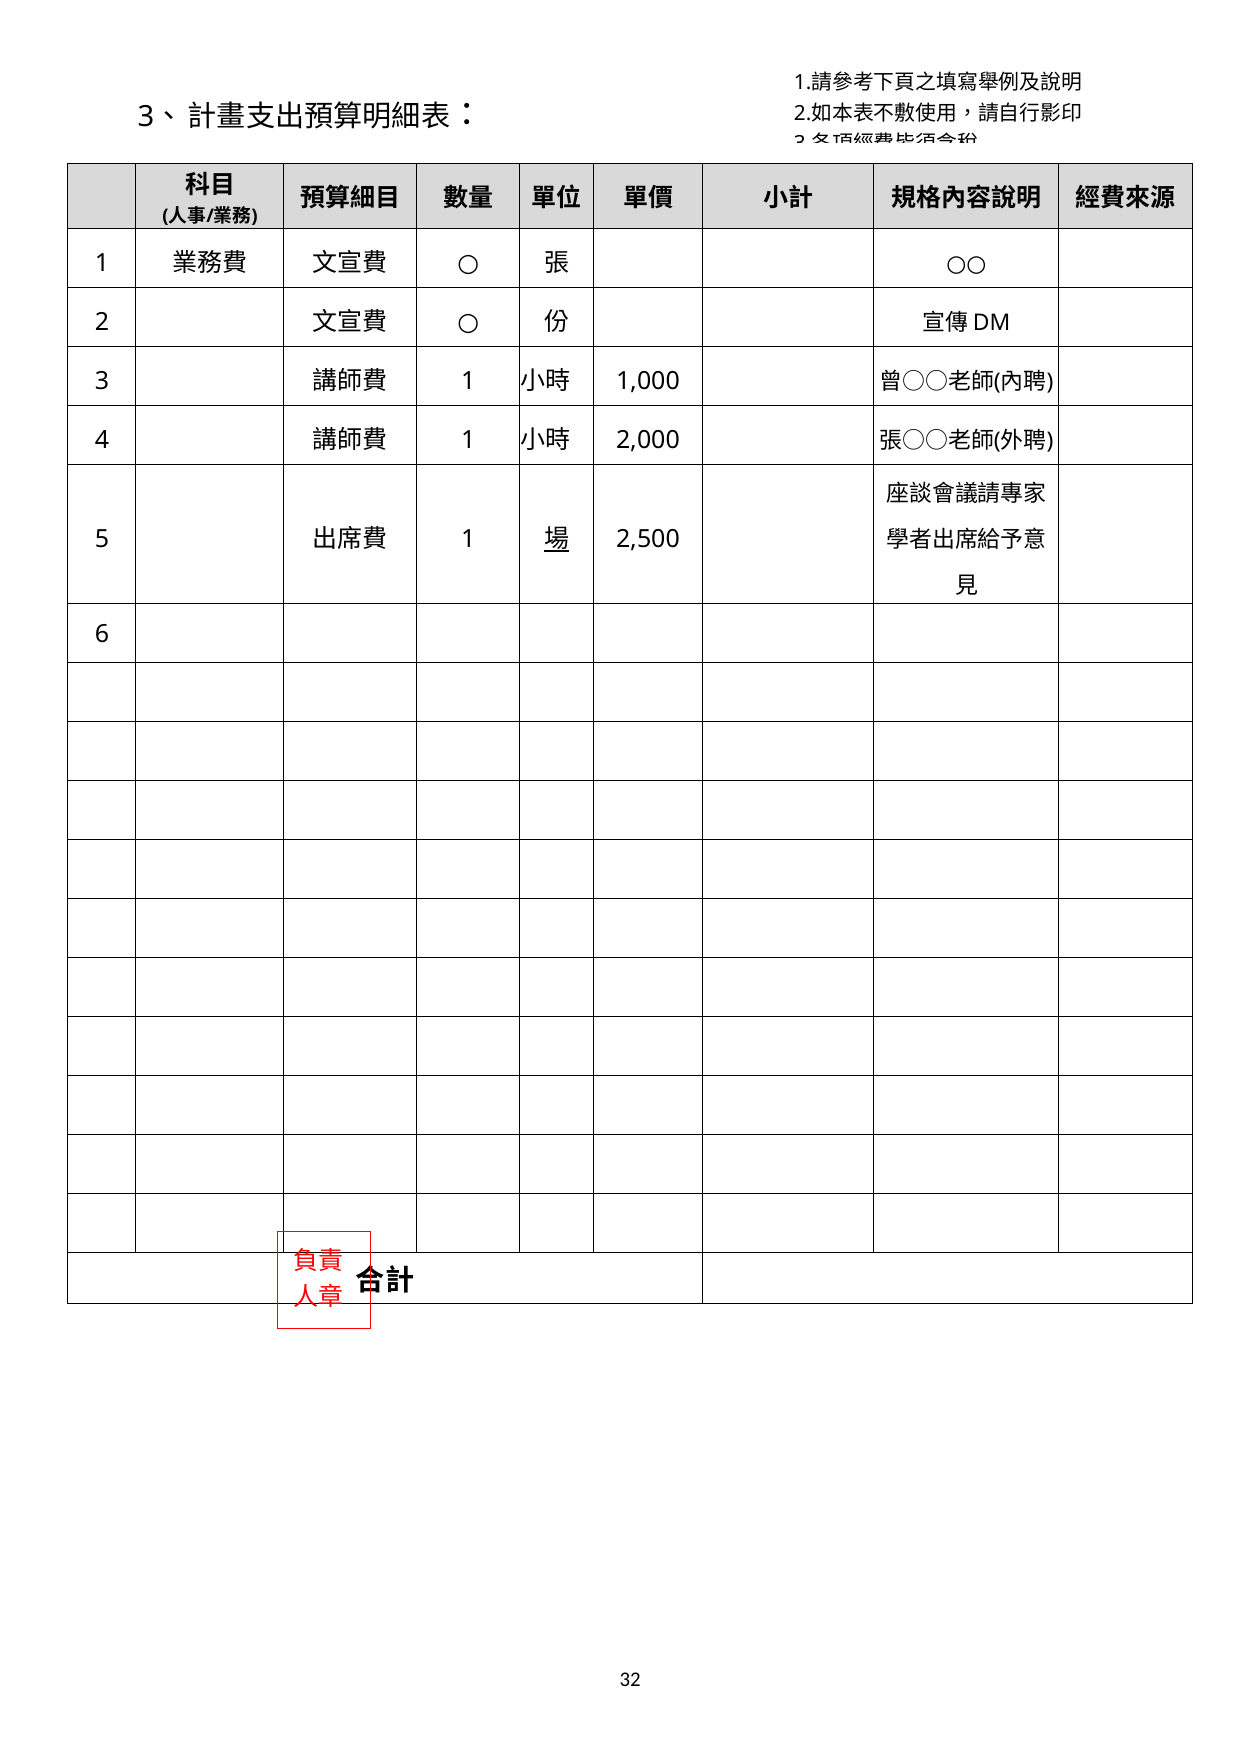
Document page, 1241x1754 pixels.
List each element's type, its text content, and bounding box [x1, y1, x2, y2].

table_cell 曾○○老師(內聘) [874, 347, 1058, 405]
table_cell [284, 840, 416, 898]
table_cell ○ [417, 229, 519, 287]
table_cell [703, 1076, 873, 1134]
table_cell [1059, 229, 1192, 287]
table_cell [594, 781, 702, 839]
table_cell 合計 [278, 1253, 370, 1302]
table_cell [703, 406, 873, 464]
table_cell [284, 1017, 416, 1075]
table_cell [417, 604, 519, 662]
table_cell [703, 958, 873, 1016]
table_cell [1059, 958, 1192, 1016]
table_cell ○○ [874, 229, 1058, 287]
table_cell [136, 1017, 283, 1075]
table_cell [136, 465, 283, 603]
table_cell [417, 899, 519, 957]
table_cell [594, 1076, 702, 1134]
table_cell [520, 840, 593, 898]
table_header 單價 [594, 164, 702, 228]
table_cell [1059, 1194, 1192, 1252]
table_cell [874, 1194, 1058, 1252]
table_cell [136, 958, 283, 1016]
table_cell 講師費 [284, 406, 416, 464]
table_cell [594, 229, 702, 287]
list [1102, 87, 1122, 136]
table_cell [703, 604, 873, 662]
table_header 單位 [520, 164, 593, 228]
table_cell [703, 288, 873, 346]
table_cell [1059, 406, 1192, 464]
table_cell [136, 1194, 283, 1252]
table_cell [1059, 840, 1192, 898]
table_cell ○ [417, 288, 519, 346]
table_cell [703, 1194, 873, 1252]
table_cell 1 [417, 347, 519, 405]
list 計畫支出預算明細表： [137, 87, 777, 136]
table_cell 5 [68, 465, 135, 603]
table_cell [417, 1017, 519, 1075]
table_cell [284, 1232, 370, 1252]
table_cell [68, 1076, 135, 1134]
table_cell 1,000 [594, 347, 702, 405]
table_cell [1059, 663, 1192, 721]
table_cell [703, 781, 873, 839]
table_cell [874, 1076, 1058, 1134]
table_cell 2,000 [594, 406, 702, 464]
table_cell 文宣費 [284, 229, 416, 287]
table_cell [417, 663, 519, 721]
table_cell [284, 899, 416, 957]
table_cell [703, 229, 873, 287]
table_header 科目 (人事/業務) [136, 164, 283, 228]
table_cell 業務費 [136, 229, 283, 287]
table_cell [594, 899, 702, 957]
table_cell [68, 958, 135, 1016]
table_cell [136, 899, 283, 957]
table_cell [874, 840, 1058, 898]
table_cell [417, 958, 519, 1016]
table_cell [68, 1194, 135, 1252]
table_cell [68, 781, 135, 839]
table_header 數量 [417, 164, 519, 228]
table_cell [136, 781, 283, 839]
table_cell [68, 663, 135, 721]
table_cell 1 [68, 229, 135, 287]
table_cell [874, 1135, 1058, 1193]
table_cell [136, 840, 283, 898]
table_cell [520, 663, 593, 721]
table_cell [520, 899, 593, 957]
table_cell [874, 663, 1058, 721]
table_cell [136, 1076, 283, 1134]
table_cell [1059, 1076, 1192, 1134]
table_cell [136, 722, 283, 780]
table_cell [284, 722, 416, 780]
table_cell 講師費 [284, 347, 416, 405]
table_cell [284, 1135, 416, 1193]
table_cell [284, 663, 416, 721]
table_cell 文宣費 [284, 288, 416, 346]
table_cell [284, 958, 416, 1016]
table_cell [284, 604, 416, 662]
table_cell [703, 840, 873, 898]
table_cell [703, 899, 873, 957]
table_cell [417, 1135, 519, 1193]
table_cell [1059, 1017, 1192, 1075]
table_cell [1059, 604, 1192, 662]
table_cell [520, 1017, 593, 1075]
table_cell 出席費 [284, 465, 416, 603]
table_cell 6 [68, 604, 135, 662]
table_cell [874, 1017, 1058, 1075]
table_cell [594, 663, 702, 721]
table_cell [284, 1194, 416, 1252]
table_cell [136, 1135, 283, 1193]
table_cell [1059, 347, 1192, 405]
table_cell [68, 899, 135, 957]
table_cell [703, 663, 873, 721]
table_cell [520, 1076, 593, 1134]
table_cell [284, 781, 416, 839]
table_cell [594, 604, 702, 662]
table_cell [874, 958, 1058, 1016]
table_cell 宣傳DM [874, 288, 1058, 346]
table_cell [1059, 465, 1192, 603]
table_cell [1059, 781, 1192, 839]
table_cell [594, 1194, 702, 1252]
table_cell [1059, 722, 1192, 780]
table_cell 張 [520, 229, 593, 287]
table_cell 合計 [371, 1253, 702, 1302]
table_cell [703, 1017, 873, 1075]
table_cell [594, 722, 702, 780]
table_cell 1 [417, 465, 519, 603]
table_cell [520, 604, 593, 662]
table_cell 合計 [302, 1293, 309, 1302]
list 2.如本表不敷使用，請自行影印 [794, 96, 1086, 126]
table_cell [874, 604, 1058, 662]
table_cell [417, 781, 519, 839]
table_cell [417, 722, 519, 780]
table_cell [520, 722, 593, 780]
table_header 經費來源 [1059, 164, 1192, 228]
table_cell 小時 [520, 347, 593, 405]
table_cell 座談會議請專家學者出席給予意見 [874, 465, 1058, 603]
table_cell [136, 604, 283, 662]
table_cell [417, 840, 519, 898]
table_cell [1059, 288, 1192, 346]
table_cell [68, 1017, 135, 1075]
table_cell 合計 [68, 1253, 277, 1302]
table_cell 張○○老師(外聘) [874, 406, 1058, 464]
table_cell [594, 288, 702, 346]
table_cell [703, 347, 873, 405]
table_cell 小時 [520, 406, 593, 464]
table_cell [1059, 1135, 1192, 1193]
table_cell [520, 1194, 593, 1252]
table_cell [417, 1076, 519, 1134]
table_cell [594, 1017, 702, 1075]
table_cell [874, 722, 1058, 780]
table_cell [68, 1135, 135, 1193]
table_header 規格內容說明 [874, 164, 1058, 228]
table_cell [594, 1135, 702, 1193]
table_cell [594, 840, 702, 898]
table_cell [417, 1194, 519, 1252]
table_header [68, 164, 135, 228]
table_cell [520, 781, 593, 839]
table_cell [703, 1253, 1192, 1302]
table_cell [68, 840, 135, 898]
list 1.請參考下頁之填寫舉例及說明 [794, 66, 1086, 96]
table_cell [136, 663, 283, 721]
table_header 預算細目 [284, 164, 416, 228]
table_cell 2,500 [594, 465, 702, 603]
table_cell [520, 958, 593, 1016]
table_cell [136, 288, 283, 346]
table_cell 3 [68, 347, 135, 405]
table_cell [703, 465, 873, 603]
table_cell [136, 347, 283, 405]
table_cell 4 [68, 406, 135, 464]
table_cell [703, 722, 873, 780]
list 3.各項經費皆須含稅 [794, 126, 1086, 143]
table_cell [703, 1135, 873, 1193]
table_cell [1059, 899, 1192, 957]
table_header 小計 [703, 164, 873, 228]
table_cell 份 [520, 288, 593, 346]
table_cell 場 [520, 465, 593, 603]
table_cell [874, 899, 1058, 957]
table_cell [874, 781, 1058, 839]
table_cell [520, 1135, 593, 1193]
table_cell [284, 1076, 416, 1134]
table_cell [278, 1232, 283, 1252]
table_cell [594, 958, 702, 1016]
table_cell [68, 722, 135, 780]
table_cell 1 [417, 406, 519, 464]
table_cell [136, 406, 283, 464]
table_cell 2 [68, 288, 135, 346]
